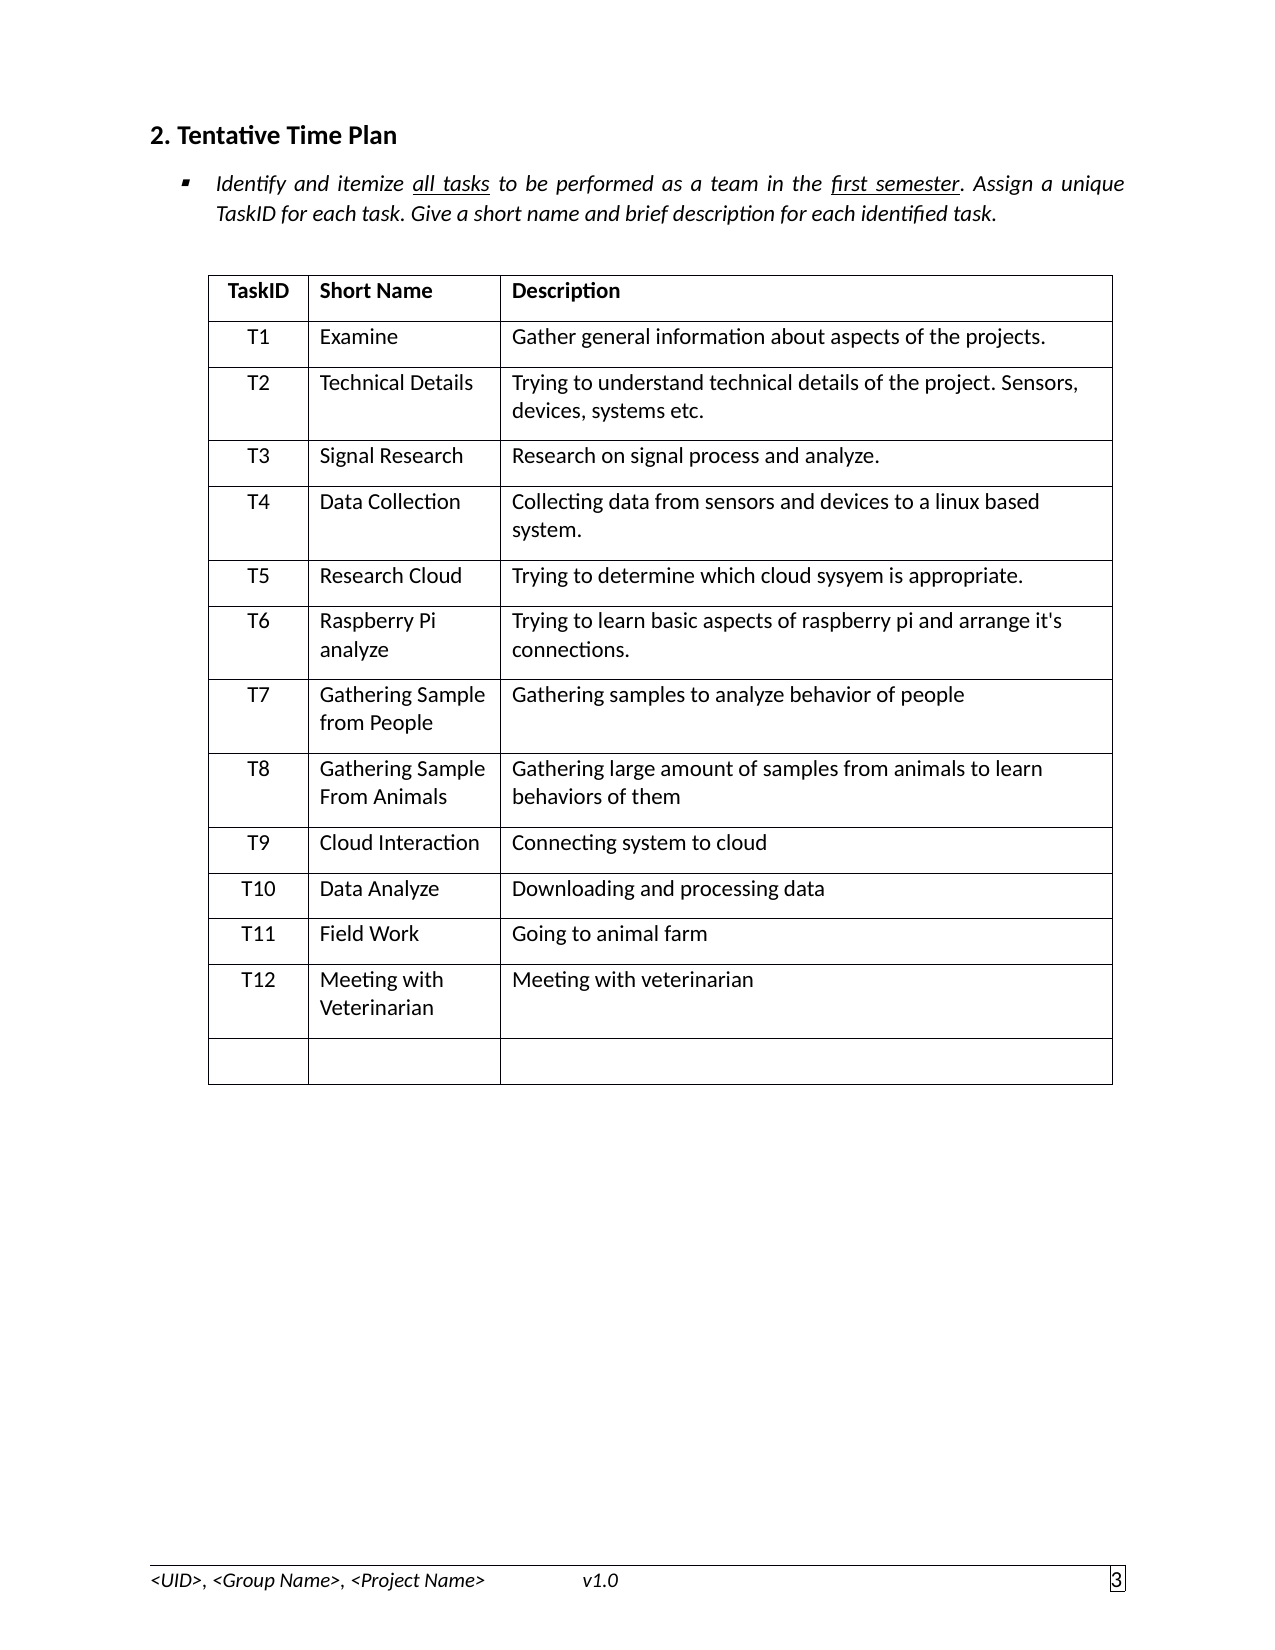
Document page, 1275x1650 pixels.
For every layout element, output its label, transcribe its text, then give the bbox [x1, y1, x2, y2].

table_cell Research Cloud [309, 561, 500, 606]
table_cell T6 [209, 607, 308, 679]
table_cell Data Analyze [309, 874, 500, 918]
table_cell T12 [209, 965, 308, 1038]
table_cell Connecting system to cloud [501, 828, 1112, 873]
table_header Description [501, 276, 1112, 321]
table_cell T5 [209, 561, 308, 606]
table_cell [309, 1039, 500, 1083]
table_cell T11 [209, 919, 308, 964]
table_cell Technical Details [309, 368, 500, 440]
table_cell Examine [309, 322, 500, 367]
table_cell Trying to learn basic aspects of raspberry pi and arrange it's connections. [501, 607, 1112, 679]
table_cell Gathering Sample from People [309, 680, 500, 753]
table_cell T7 [209, 680, 308, 753]
table_cell Cloud Interaction [309, 828, 500, 873]
table_cell Gather general information about aspects of the projects. [501, 322, 1112, 367]
table_cell Downloading and processing data [501, 874, 1112, 918]
table_cell Gathering Sample From Animals [309, 754, 500, 827]
table_cell [501, 1039, 1112, 1083]
table_cell Gathering samples to analyze behavior of people [501, 680, 1112, 753]
table_cell Going to animal farm [501, 919, 1112, 964]
table_cell Gathering large amount of samples from animals to learn behaviors of them [501, 754, 1112, 827]
table_cell Field Work [309, 919, 500, 964]
table_cell T4 [209, 487, 308, 560]
table_header TaskID [209, 276, 308, 321]
table_cell Trying to understand technical details of the project. Sensors, devices, systems etc. [501, 368, 1112, 440]
table_cell T8 [209, 754, 308, 827]
table_cell Meeting with Veterinarian [309, 965, 500, 1038]
text 2. Tentative Time Plan [150, 118, 1125, 151]
table_cell T9 [209, 828, 308, 873]
table_cell Research on signal process and analyze. [501, 441, 1112, 486]
table_header Short Name [309, 276, 500, 321]
table_cell Trying to determine which cloud sysyem is appropriate. [501, 561, 1112, 606]
table_cell Collecting data from sensors and devices to a linux based system. [501, 487, 1112, 560]
table_cell Data Collection [309, 487, 500, 560]
list Identify and itemize all tasks to be performed as a team in the first semester. Assign a unique TaskID for each task. Give a short name and brief description for each identified task. [178, 169, 1125, 227]
table_cell [209, 1039, 308, 1083]
table_cell Raspberry Pi analyze [309, 607, 500, 679]
table_cell T3 [209, 441, 308, 486]
table_cell T10 [209, 874, 308, 918]
table_cell Signal Research [309, 441, 500, 486]
table_cell Meeting with veterinarian [501, 965, 1112, 1038]
table_cell T2 [209, 368, 308, 440]
table_cell T1 [209, 322, 308, 367]
